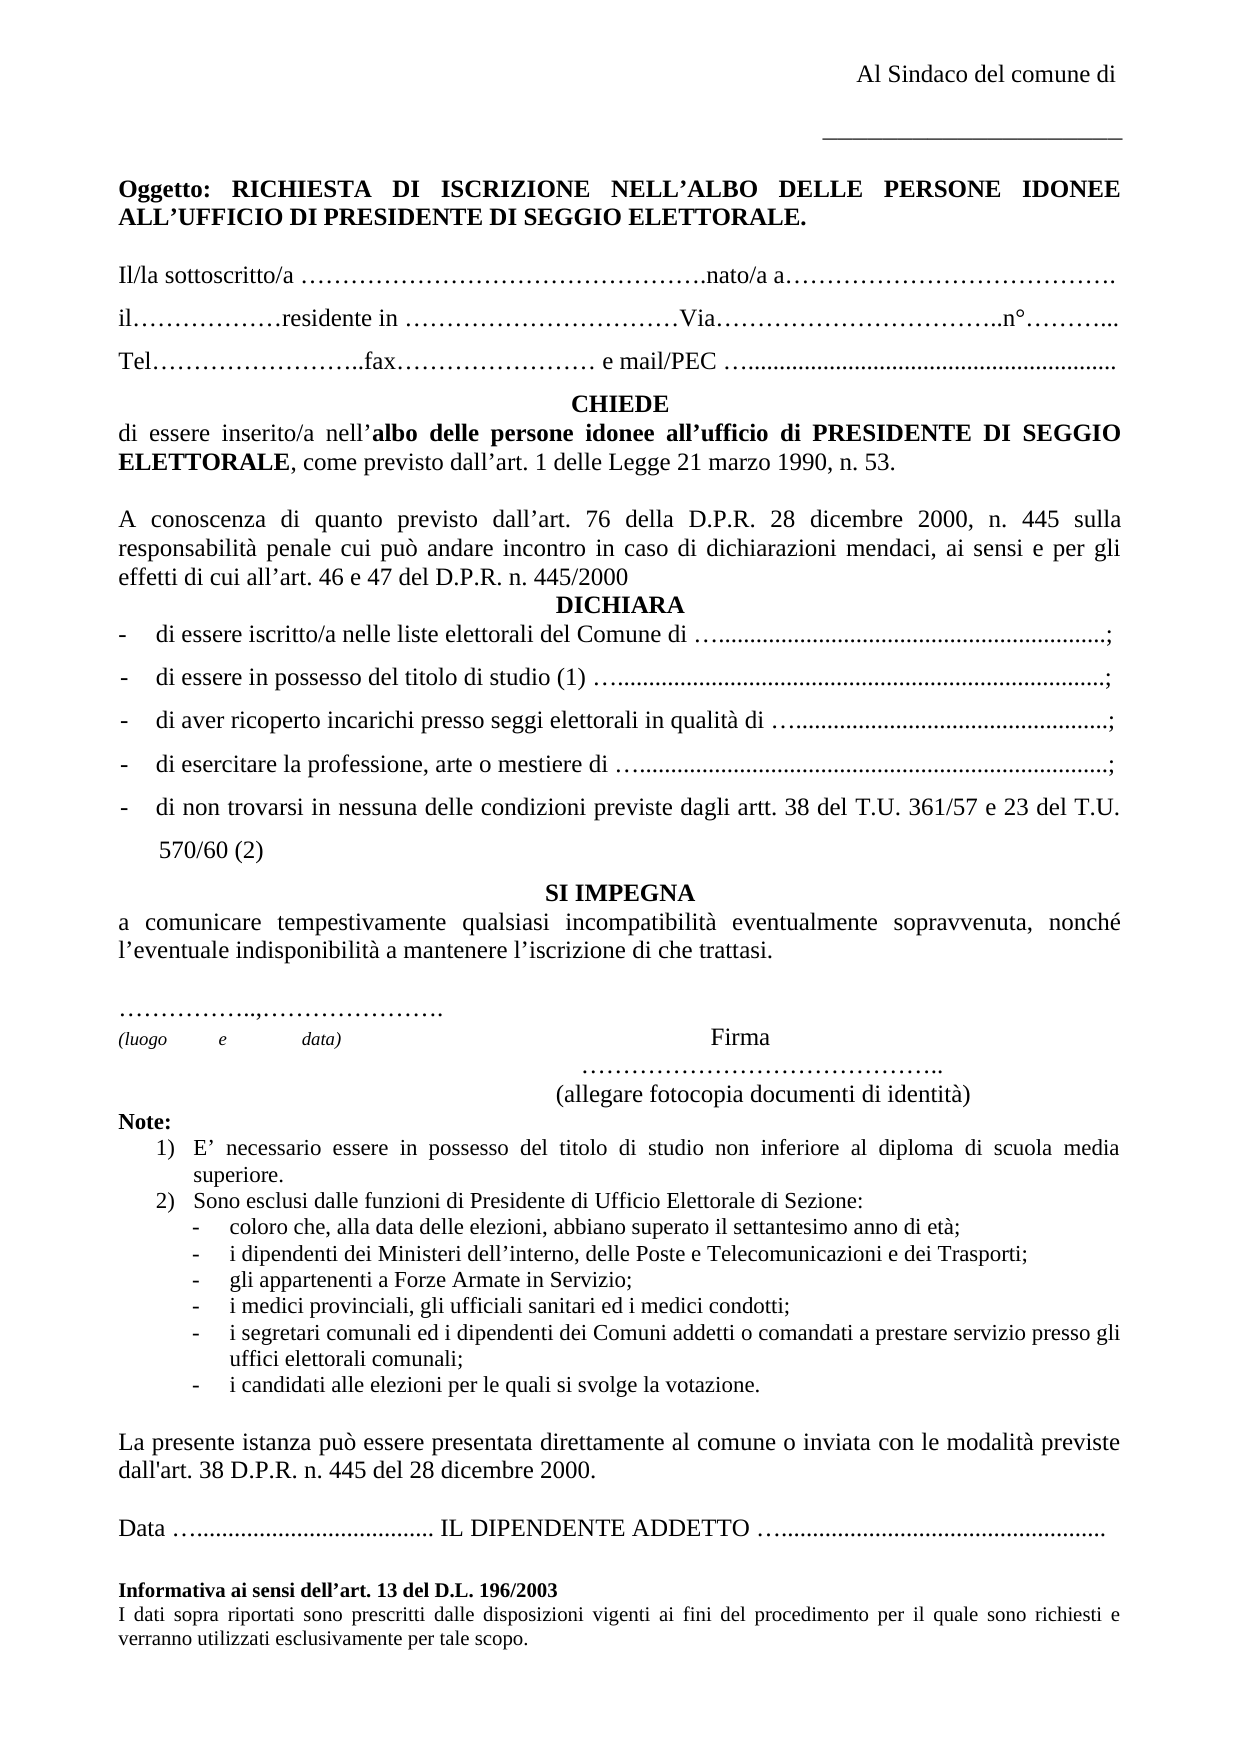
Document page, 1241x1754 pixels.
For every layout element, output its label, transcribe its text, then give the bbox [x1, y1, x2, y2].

list di essere in possesso del titolo di studio (1) …..............................................................................; [120, 662, 1122, 691]
list gli appartenenti a Forze Armate in Servizio; [192, 1266, 1122, 1292]
text DICHIARA [118, 591, 1122, 619]
list di esercitare la professione, arte o mestiere di …...........................................................................; [120, 749, 1122, 777]
text Informativa ai sensi dell’art. 13 del D.L. 196/2003 [118, 1578, 1122, 1602]
text di essere inserito/a nell’albo delle persone idonee all’ufficio di PRESIDENTE DI SEGGIO ELETTORALE, come previsto dall’art. 1 delle Legge 21 marzo 1990, n. 53. [118, 418, 1122, 476]
text I dati sopra riportati sono prescritti dalle disposizioni vigenti ai fini del procedimento per il quale sono richiesti e verranno utilizzati esclusivamente per tale scopo. [118, 1602, 1122, 1650]
text (allegare fotocopia documenti di identità) [118, 1079, 1122, 1108]
list Sono esclusi dalle funzioni di Presidente di Ufficio Elettorale di Sezione: [156, 1187, 1122, 1213]
text A conoscenza di quanto previsto dall’art. 76 della D.P.R. 28 dicembre 2000, n. 445 sulla responsabilità penale cui può andare incontro in caso di dichiarazioni mendaci, ai sensi e per gli effetti di cui all’art. 46 e 47 del D.P.R. n. 445/2000 [118, 504, 1122, 591]
text Data …...................................... IL DIPENDENTE ADDETTO ….................................................... [118, 1513, 1122, 1542]
list di aver ricoperto incarichi presso seggi elettorali in qualità di …..................................................; [120, 706, 1122, 734]
text a comunicare tempestivamente qualsiasi incompatibilità eventualmente sopravvenuta, nonché l’eventuale indisponibilità a mantenere l’iscrizione di che trattasi. [118, 907, 1122, 964]
list i segretari comunali ed i dipendenti dei Comuni addetti o comandati a prestare servizio presso gli uffici elettorali comunali; [192, 1319, 1122, 1372]
list di non trovarsi in nessuna delle condizioni previste dagli artt. 38 del T.U. 361/57 e 23 del T.U. 570/60 (2) [120, 792, 1122, 864]
list di essere iscritto/a nelle liste elettorali del Comune di …..............................................................; [118, 619, 1122, 648]
text Tel……………………..fax…………………… e mail/PEC …........................................................... [118, 346, 1122, 375]
text Note: [118, 1108, 1122, 1134]
text Al Sindaco del comune di [118, 59, 1122, 88]
list i medici provinciali, gli ufficiali sanitari ed i medici condotti; [192, 1292, 1122, 1319]
list E’ necessario essere in possesso del titolo di studio non inferiore al diploma di scuola media superiore. [156, 1134, 1122, 1187]
text SI IMPEGNA [118, 878, 1122, 907]
text il………………residente in ……………………………Via……………………………..n°………... [118, 303, 1122, 332]
text ……………..,…………………. (luogo e data) Firma [118, 993, 1122, 1051]
list i candidati alle elezioni per le quali si svolge la votazione. [192, 1372, 1122, 1398]
list i dipendenti dei Ministeri dell’interno, delle Poste e Telecomunicazioni e dei Trasporti; [192, 1240, 1122, 1266]
text Oggetto: RICHIESTA DI ISCRIZIONE NELL’ALBO DELLE PERSONE IDONEE ALL’UFFICIO DI PRESIDENTE DI SEGGIO ELETTORALE. [118, 174, 1122, 231]
text CHIEDE [118, 389, 1122, 418]
text ____________________ [118, 117, 1122, 145]
list coloro che, alla data delle elezioni, abbiano superato il settantesimo anno di età; [192, 1213, 1122, 1240]
text …………………………………….. [118, 1051, 1122, 1079]
text Il/la sottoscritto/a ………………………………………….nato/a a…………………………………. [118, 260, 1122, 289]
text La presente istanza può essere presentata direttamente al comune o inviata con le modalità previste dall'art. 38 D.P.R. n. 445 del 28 dicembre 2000. [118, 1427, 1122, 1484]
